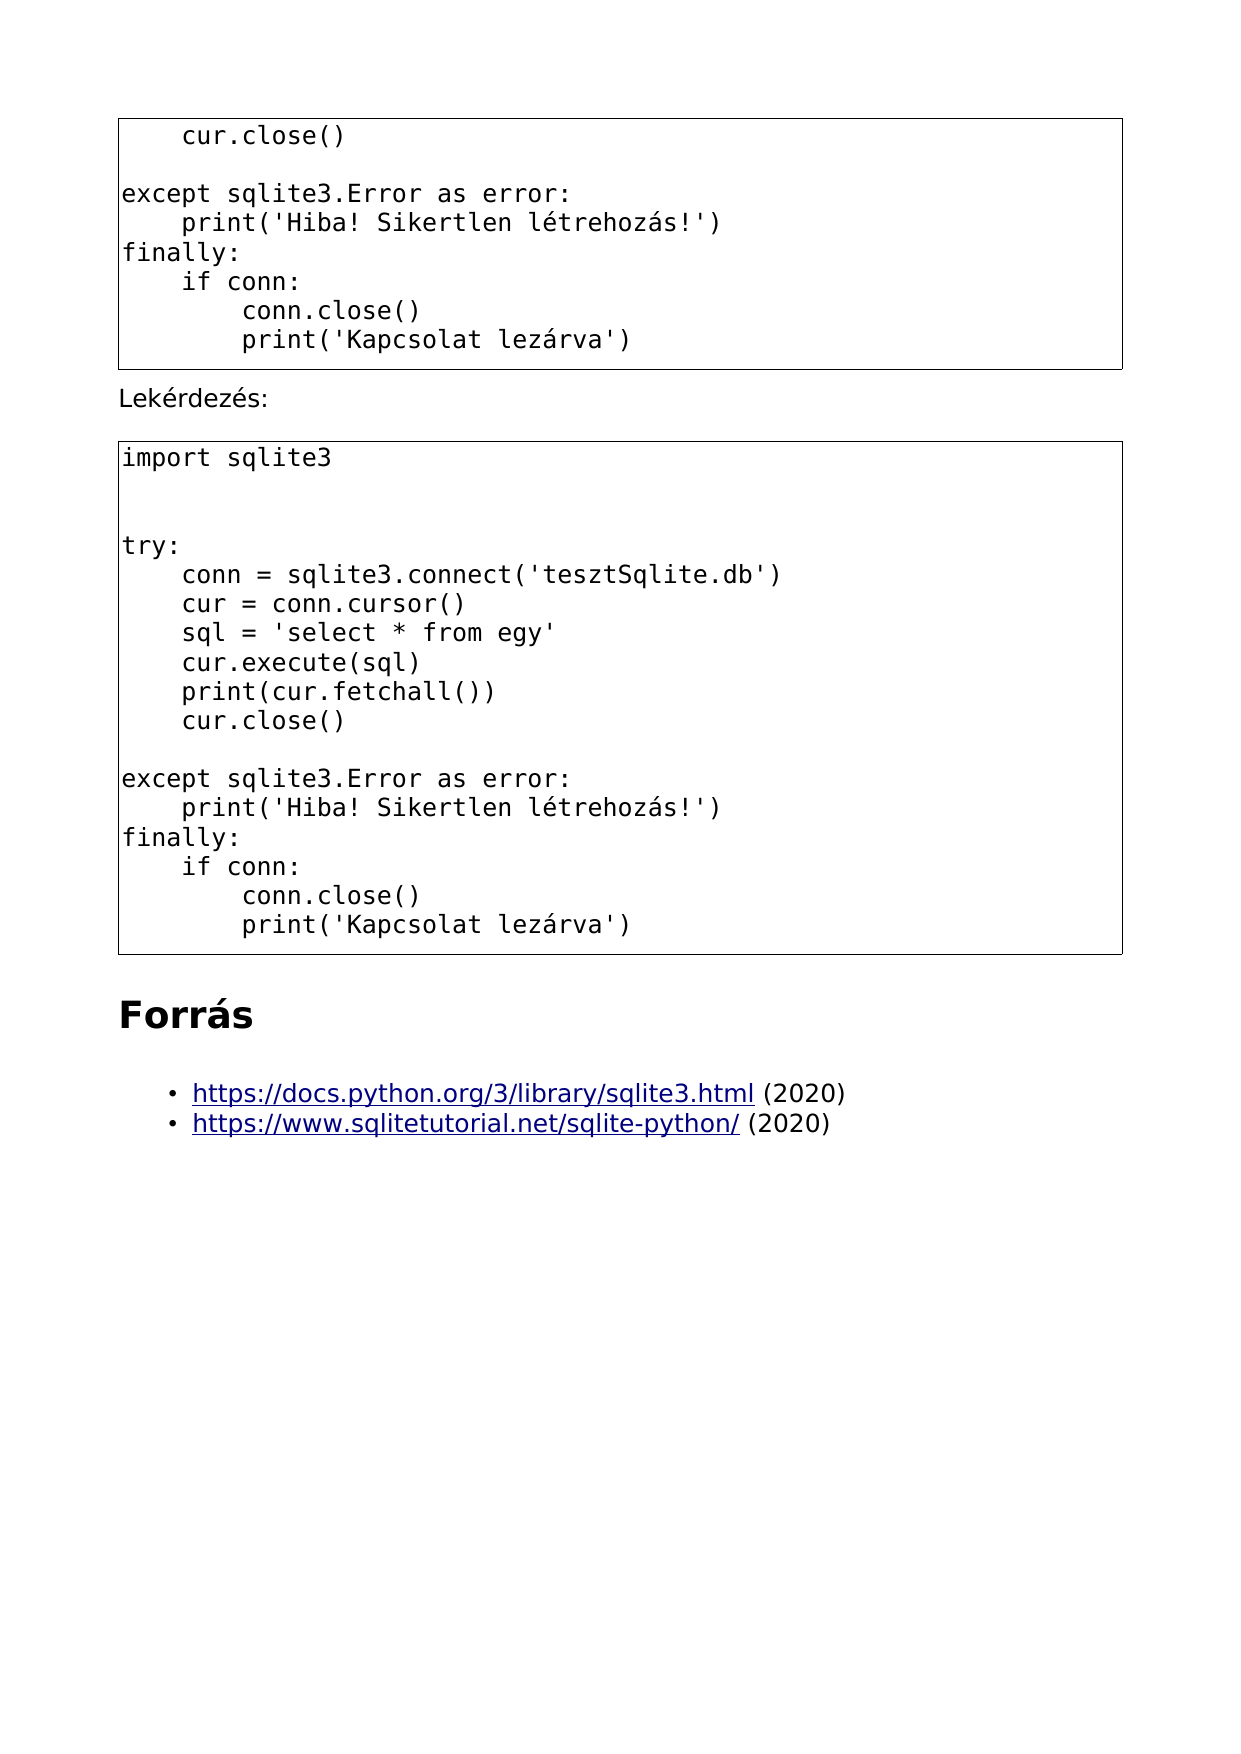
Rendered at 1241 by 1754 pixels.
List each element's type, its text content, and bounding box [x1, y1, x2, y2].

subtitle Forrás [118, 994, 1122, 1038]
text Lekérdezés: [118, 384, 1122, 413]
list https://www.sqlitetutorial.net/sqlite-python/ (2020) [177, 1109, 1122, 1138]
table_header import sqlite3 try: conn = sqlite3.connect('tesztSqlite.db') cur = conn.cursor() sql = 'select * from egy' cur.execute(sql) print(cur.fetchall()) cur.close() except sqlite3.Error as error: print('Hiba! Sikertlen létrehozás!') finally: if conn: conn.close() print('Kapcsolat lezárva') [119, 442, 1122, 954]
list https://docs.python.org/3/library/sqlite3.html (2020) [177, 1079, 1122, 1109]
table_header cur.close() except sqlite3.Error as error: print('Hiba! Sikertlen létrehozás!') finally: if conn: conn.close() print('Kapcsolat lezárva') [119, 119, 1122, 369]
